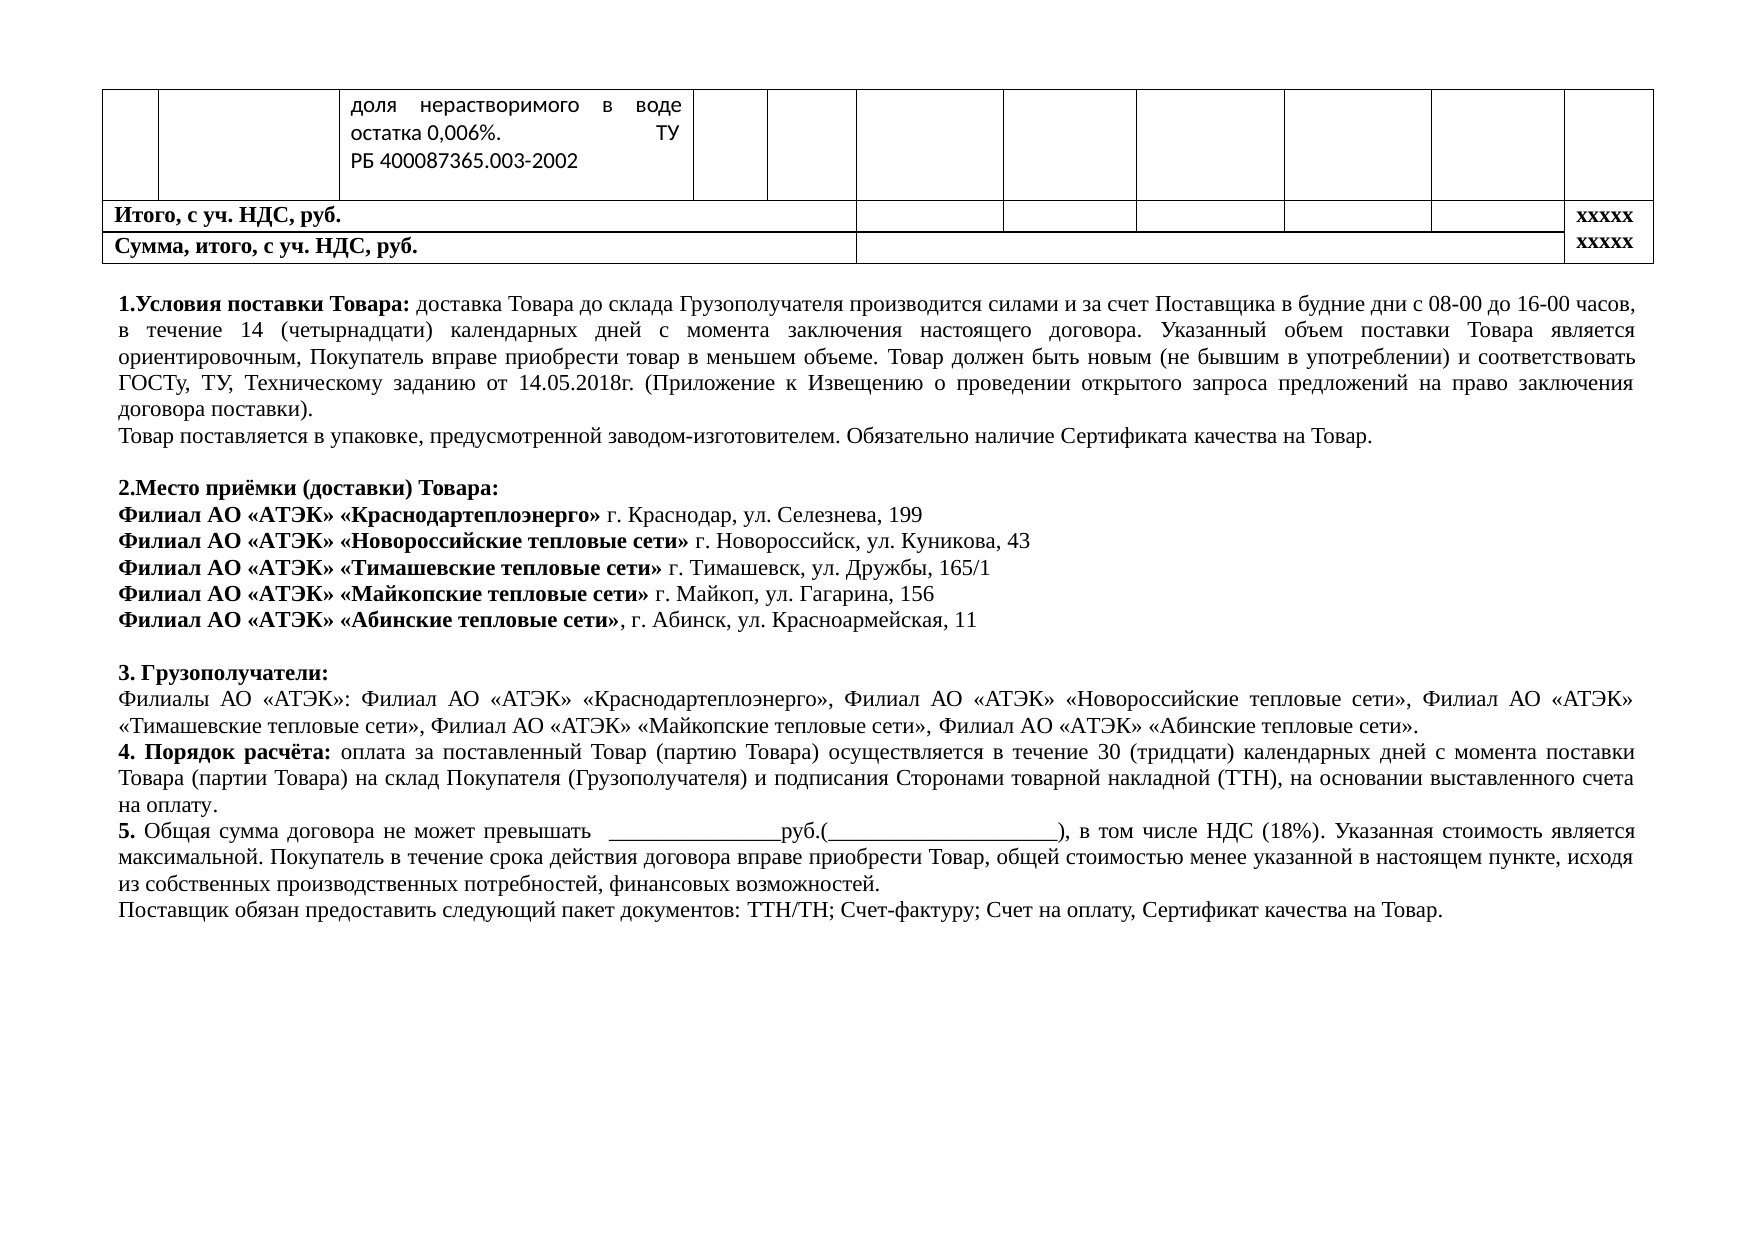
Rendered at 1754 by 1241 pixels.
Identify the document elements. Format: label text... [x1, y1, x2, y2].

table_cell [103, 90, 158, 200]
table_cell Итого, с уч. НДС, руб. [103, 201, 856, 231]
text 2.Место приёмки (доставки) Товара: [118, 474, 1636, 501]
table_cell доля нерастворимого в воде остатка 0,006%. ТУ РБ 400087365.003-2002 [340, 90, 693, 200]
text Филиал АО «АТЭК» «Майкопские тепловые сети» г. Майкоп, ул. Гагарина, 156 [118, 580, 1636, 606]
text Филиал АО «АТЭК» «Новороссийские тепловые сети» г. Новороссийск, ул. Куникова, 43 [118, 527, 1636, 553]
table_cell [857, 233, 1564, 263]
text Филиалы АО «АТЭК»: Филиал АО «АТЭК» «Краснодартеплоэнерго», Филиал АО «АТЭК» «Новороссийские тепловые сети», Филиал АО «АТЭК» «Тимашевские тепловые сети», Филиал АО «АТЭК» «Майкопские тепловые сети», Филиал АО «АТЭК» «Абинские тепловые сети». [118, 685, 1636, 738]
table_cell [1137, 90, 1284, 200]
table_cell [1004, 201, 1136, 231]
table_cell [1565, 90, 1653, 200]
text Товар поставляется в упаковке, предусмотренной заводом-изготовителем. Обязательно наличие Сертификата качества на Товар. [118, 422, 1636, 448]
table_cell [768, 90, 856, 200]
table_cell [159, 90, 339, 200]
text Филиал АО «АТЭК» «Тимашевские тепловые сети» г. Тимашевск, ул. Дружбы, 165/1 [118, 553, 1636, 580]
text 4. Порядок расчёта: оплата за поставленный Товар (партию Товара) осуществляется в течение 30 (тридцати) календарных дней с момента поставки Товара (партии Товара) на склад Покупателя (Грузополучателя) и подписания Сторонами товарной накладной (ТТН), на основании выставленного счета на оплату. [118, 738, 1636, 817]
table_cell [1285, 90, 1431, 200]
table_cell Сумма, итого, с уч. НДС, руб. [103, 233, 856, 263]
table_cell [1285, 201, 1431, 231]
table_cell [694, 90, 767, 200]
table_cell хххххххххх [1565, 201, 1653, 263]
text Филиал АО «АТЭК» «Краснодартеплоэнерго» г. Краснодар, ул. Селезнева, 199 [118, 501, 1636, 527]
table_cell [857, 201, 1003, 231]
table_cell [1137, 201, 1284, 231]
text Филиал АО «АТЭК» «Абинские тепловые сети», г. Абинск, ул. Красноармейская, 11 [118, 606, 1636, 633]
table_cell [1432, 201, 1564, 231]
table_cell [857, 90, 1003, 200]
text 5. Общая сумма договора не может превышать _______________руб.(____________________), в том числе НДС (18%). Указанная стоимость является максимальной. Покупатель в течение срока действия договора вправе приобрести Товар, общей стоимостью менее указанной в настоящем пункте, исходя из собственных производственных потребностей, финансовых возможностей. [118, 817, 1636, 896]
text 1.Условия поставки Товара: доставка Товара до склада Грузополучателя производится силами и за счет Поставщика в будние дни с 08-00 до 16-00 часов, в течение 14 (четырнадцати) календарных дней с момента заключения настоящего договора. Указанный объем поставки Товара является ориентировочным, Покупатель вправе приобрести товар в меньшем объеме. Товар должен быть новым (не бывшим в употреблении) и соответствовать ГОСТу, ТУ, Техническому заданию от 14.05.2018г. (Приложение к Извещению о проведении открытого запроса предложений на право заключения договора поставки). [118, 290, 1636, 422]
table_cell [1432, 90, 1564, 200]
text Поставщик обязан предоставить следующий пакет документов: ТТН/ТН; Счет-фактуру; Счет на оплату, Сертификат качества на Товар. [118, 896, 1636, 922]
text 3. Грузополучатели: [118, 659, 1636, 685]
table_cell [1004, 90, 1136, 200]
